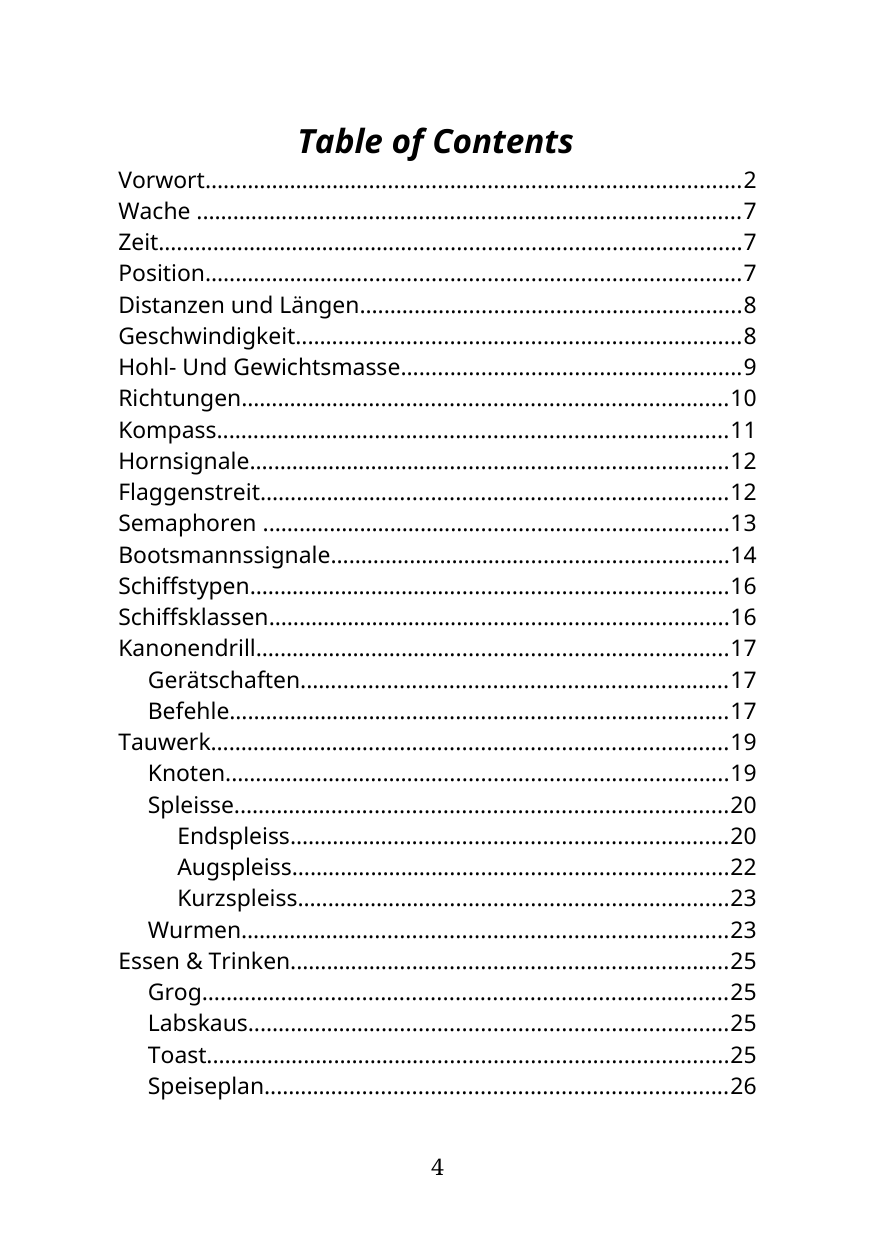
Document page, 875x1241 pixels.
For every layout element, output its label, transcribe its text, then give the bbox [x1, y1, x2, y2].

text Wurmen 23 [148, 913, 756, 945]
text Hornsignale 12 [118, 445, 756, 476]
text Grog 25 [148, 976, 756, 1007]
text Flaggenstreit 12 [118, 476, 756, 507]
text Knoten 19 [148, 757, 756, 788]
text Spleisse 20 [148, 788, 756, 820]
text Endspleiss 20 [177, 820, 756, 851]
text Wache 7 [118, 195, 756, 226]
text Schiffsklassen 16 [118, 601, 756, 632]
text Richtungen 10 [118, 382, 756, 413]
text Labskaus 25 [148, 1007, 756, 1038]
subtitle Table of Contents [118, 118, 756, 163]
text Hohl- Und Gewichtsmasse 9 [118, 351, 756, 382]
text Essen & Trinken 25 [118, 945, 756, 976]
text Zeit 7 [118, 226, 756, 257]
text Distanzen und Längen 8 [118, 288, 756, 320]
text Tauwerk 19 [118, 726, 756, 757]
text Kurzspleiss 23 [177, 882, 756, 913]
text Toast 25 [148, 1038, 756, 1070]
text Speiseplan 26 [148, 1070, 756, 1101]
text Kanonendrill 17 [118, 632, 756, 663]
text Augspleiss 22 [177, 851, 756, 882]
text Position 7 [118, 257, 756, 288]
text Vorwort 2 [118, 163, 756, 195]
text Semaphoren 13 [118, 507, 756, 538]
text Schiffstypen 16 [118, 570, 756, 601]
text Gerätschaften 17 [148, 663, 756, 695]
text Geschwindigkeit 8 [118, 320, 756, 351]
text Bootsmannssignale 14 [118, 538, 756, 570]
text Kompass 11 [118, 413, 756, 445]
text Befehle 17 [148, 695, 756, 726]
